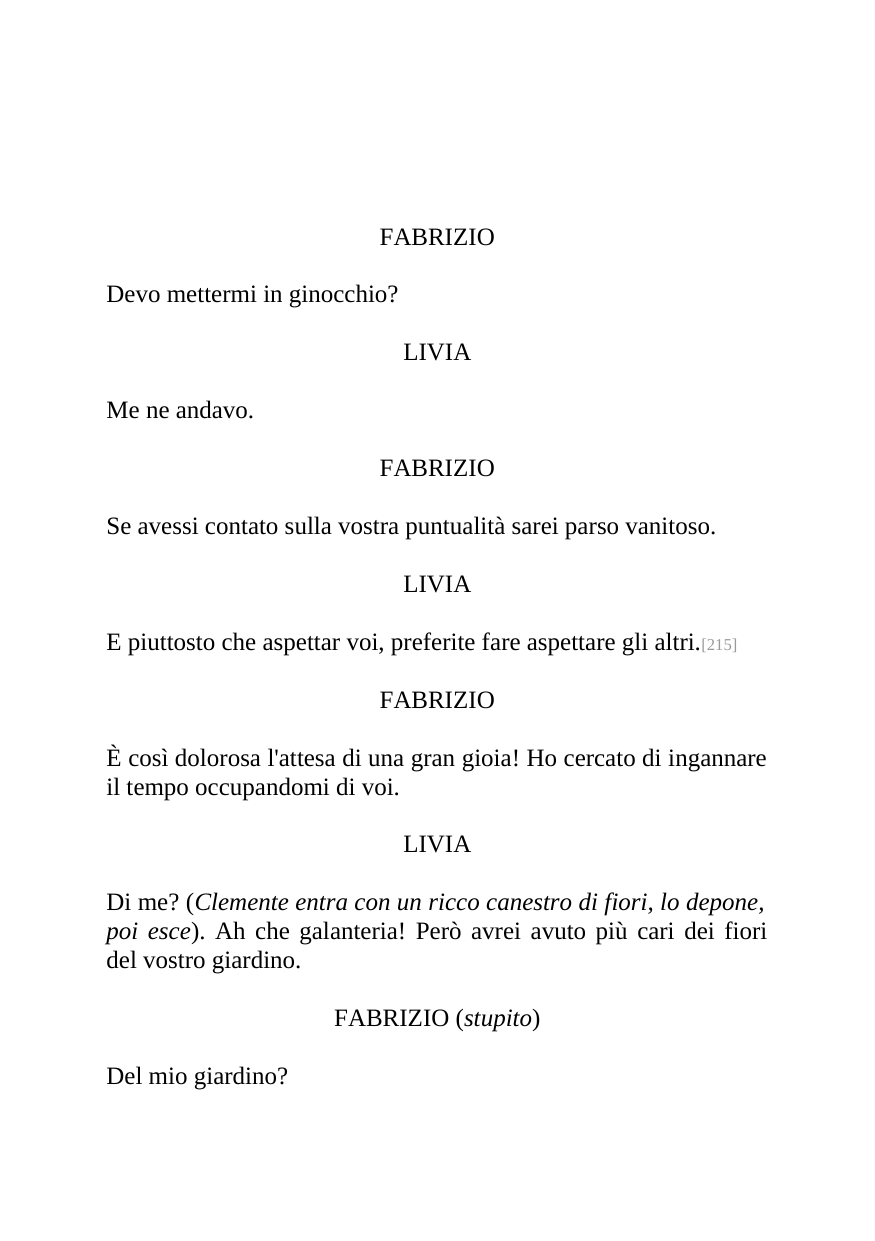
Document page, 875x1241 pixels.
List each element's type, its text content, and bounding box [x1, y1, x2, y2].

text Di me? (Clemente entra con un ricco canestro di fiori, lo depone, poi esce). Ah che galanteria! Però avrei avuto più cari dei fiori del vostro giardino. [106, 887, 768, 974]
text Del mio giardino? [106, 1061, 768, 1089]
text E piuttosto che aspettar voi, preferite fare aspettare gli altri.[215] [106, 627, 768, 656]
text È così dolorosa l'attesa di una gran gioia! Ho cercato di ingannare il tempo occupandomi di voi. [106, 743, 768, 800]
text LIVIA [106, 337, 768, 366]
text Me ne andavo. [106, 395, 768, 424]
text FABRIZIO [106, 685, 768, 714]
text Se avessi contato sulla vostra puntualità sarei parso vanitoso. [106, 511, 768, 540]
text Devo mettermi in ginocchio? [106, 279, 768, 308]
text FABRIZIO [106, 453, 768, 482]
text FABRIZIO [106, 222, 768, 250]
text LIVIA [106, 829, 768, 858]
text LIVIA [106, 569, 768, 598]
text FABRIZIO (stupito) [106, 1003, 768, 1032]
